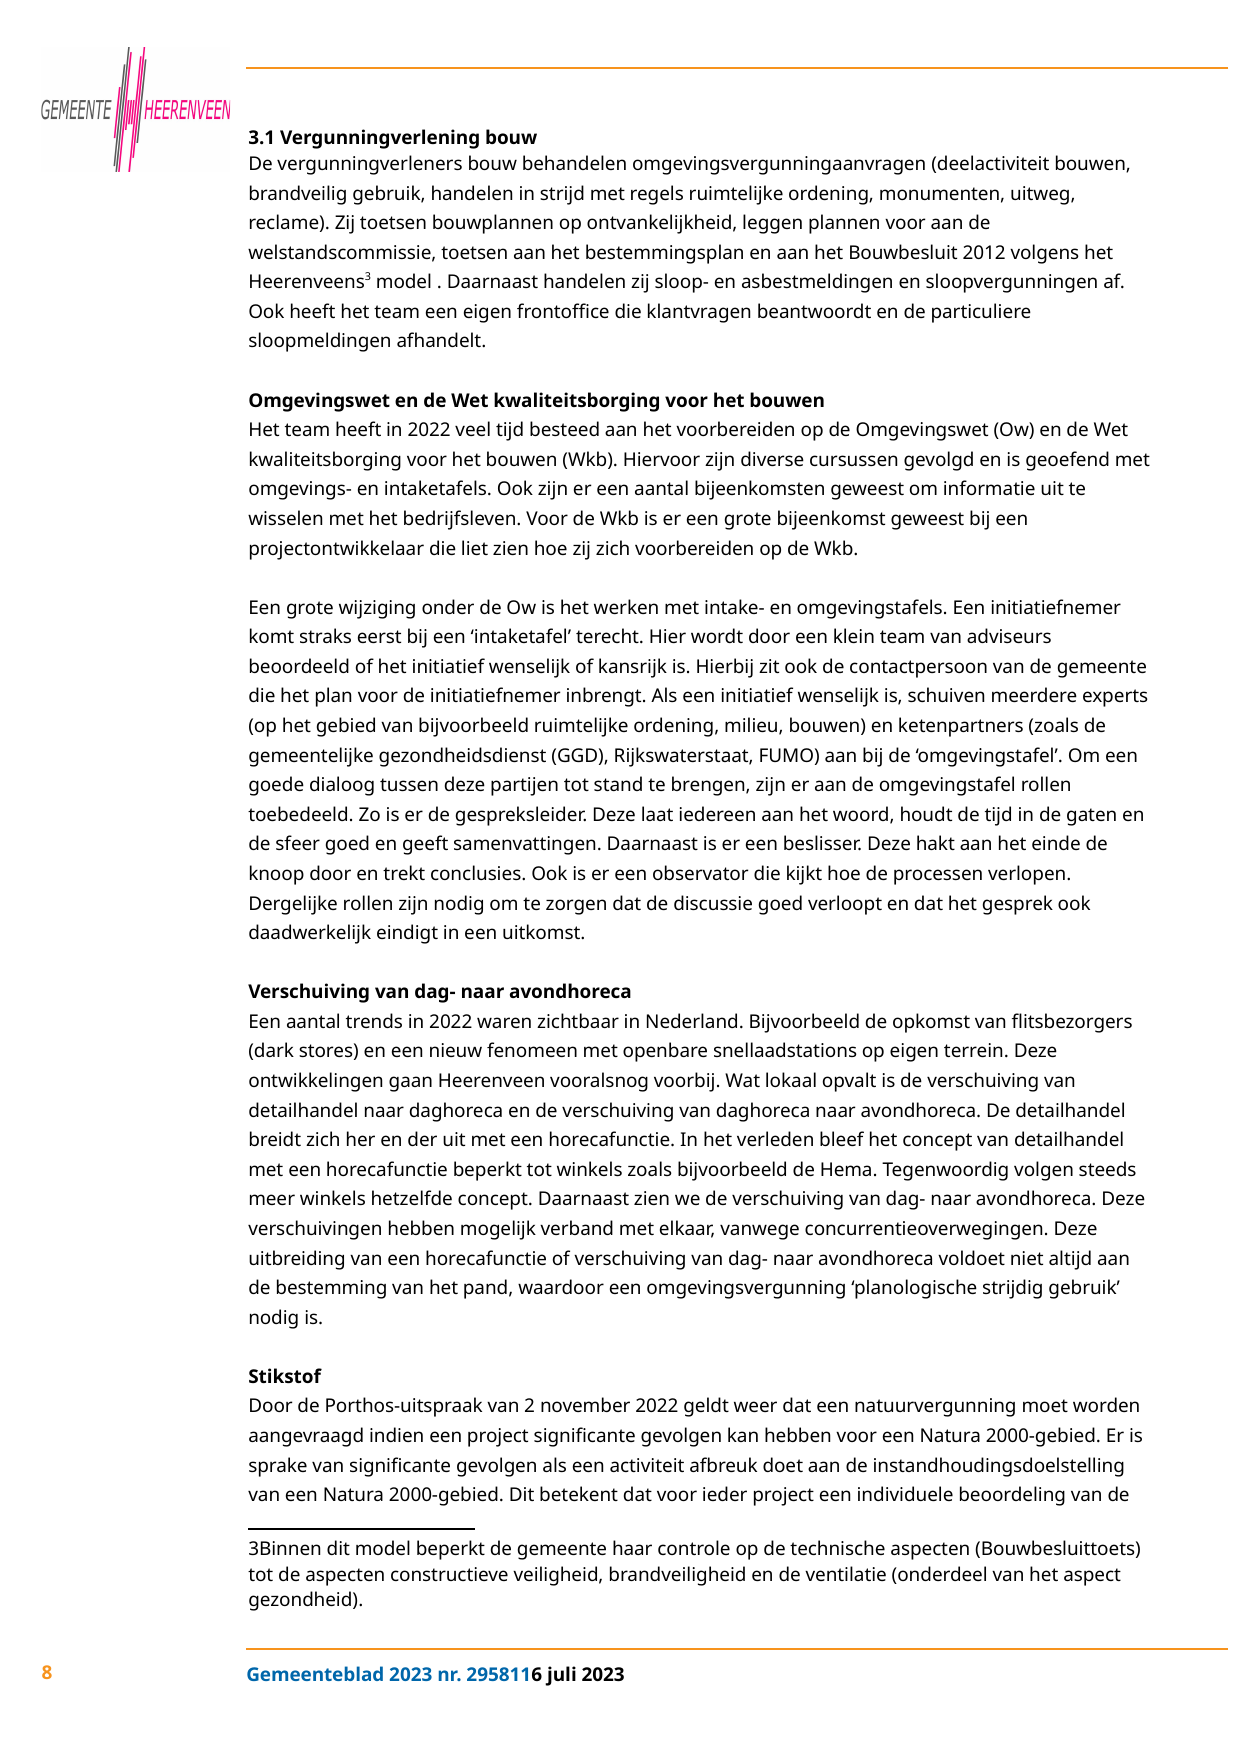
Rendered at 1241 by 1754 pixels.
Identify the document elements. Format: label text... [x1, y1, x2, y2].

text Door de Porthos-uitspraak van 2 november 2022 geldt weer dat een natuurvergunning moet worden aangevraagd indien een project significante gevolgen kan hebben voor een Natura 2000-gebied. Er is sprake van significante gevolgen als een activiteit afbreuk doet aan de instandhoudingsdoelstelling van een Natura 2000-gebied. Dit betekent dat voor ieder project een individuele beoordeling van de [248, 1393, 1152, 1507]
text Een aantal trends in 2022 waren zichtbaar in Nederland. Bijvoorbeeld de opkomst van flitsbezorgers (dark stores) en een nieuw fenomeen met openbare snellaadstations op eigen terrein. Deze ontwikkelingen gaan Heerenveen vooralsnog voorbij. Wat lokaal opvalt is de verschuiving van detailhandel naar daghoreca en de verschuiving van daghoreca naar avondhoreca. De detailhandel breidt zich her en der uit met een horecafunctie. In het verleden bleef het concept van detailhandel met een horecafunctie beperkt tot winkels zoals bijvoorbeeld de Hema. Tegenwoordig volgen steeds meer winkels hetzelfde concept. Daarnaast zien we de verschuiving van dag- naar avondhoreca. Deze verschuivingen hebben mogelijk verband met elkaar, vanwege concurrentieoverwegingen. Deze uitbreiding van een horecafunctie of verschuiving van dag- naar avondhoreca voldoet niet altijd aan de bestemming van het pand, waardoor een omgevingsvergunning ‘planologische strijdig gebruik’ nodig is. [248, 1008, 1152, 1329]
text Binnen dit model beperkt de gemeente haar controle op de technische aspecten (Bouwbesluittoets) tot de aspecten constructieve veiligheid, brandveiligheid en de ventilatie (onderdeel van het aspect gezondheid). [248, 1535, 1152, 1612]
picture [41, 47, 231, 172]
text Een grote wijziging onder de Ow is het werken met intake- en omgevingstafels. Een initiatiefnemer komt straks eerst bij een ‘intaketafel’ terecht. Hier wordt door een klein team van adviseurs beoordeeld of het initiatief wenselijk of kansrijk is. Hierbij zit ook de contactpersoon van de gemeente die het plan voor de initiatiefnemer inbrengt. Als een initiatief wenselijk is, schuiven meerdere experts (op het gebied van bijvoorbeeld ruimtelijke ordening, milieu, bouwen) en ketenpartners (zoals de gemeentelijke gezondheidsdienst (GGD), Rijkswaterstaat, FUMO) aan bij de ‘omgevingstafel’. Om een goede dialoog tussen deze partijen tot stand te brengen, zijn er aan de omgevingstafel rollen toebedeeld. Zo is er de gespreksleider. Deze laat iedereen aan het woord, houdt de tijd in de gaten en de sfeer goed en geeft samenvattingen. Daarnaast is er een beslisser. Deze hakt aan het einde de knoop door en trekt conclusies. Ook is er een observator die kijkt hoe de processen verlopen. Dergelijke rollen zijn nodig om te zorgen dat de discussie goed verloopt en dat het gesprek ook daadwerkelijk eindigt in een uitkomst. [248, 594, 1152, 945]
text Verschuiving van dag- naar avondhoreca [248, 978, 1152, 1004]
text 3.1 Vergunningverlening bouw [248, 124, 1152, 150]
text Stikstof [248, 1363, 1152, 1389]
text Omgevingswet en de Wet kwaliteitsborging voor het bouwen [248, 387, 1152, 412]
text De vergunningverleners bouw behandelen omgevingsvergunningaanvragen (deelactiviteit bouwen, brandveilig gebruik, handelen in strijd met regels ruimtelijke ordening, monumenten, uitweg, reclame). Zij toetsen bouwplannen op ontvankelijkheid, leggen plannen voor aan de welstandscommissie, toetsen aan het bestemmingsplan en aan het Bouwbesluit 2012 volgens het Heerenveens model . Daarnaast handelen zij sloop- en asbestmeldingen en sloopvergunningen af. Ook heeft het team een eigen frontoffice die klantvragen beantwoordt en de particuliere sloopmeldingen afhandelt. [248, 150, 1152, 353]
text Het team heeft in 2022 veel tijd besteed aan het voorbereiden op de Omgevingswet (Ow) en de Wet kwaliteitsborging voor het bouwen (Wkb). Hiervoor zijn diverse cursussen gevolgd en is geoefend met omgevings- en intaketafels. Ook zijn er een aantal bijeenkomsten geweest om informatie uit te wisselen met het bedrijfsleven. Voor de Wkb is er een grote bijeenkomst geweest bij een projectontwikkelaar die liet zien hoe zij zich voorbereiden op de Wkb. [248, 416, 1152, 560]
